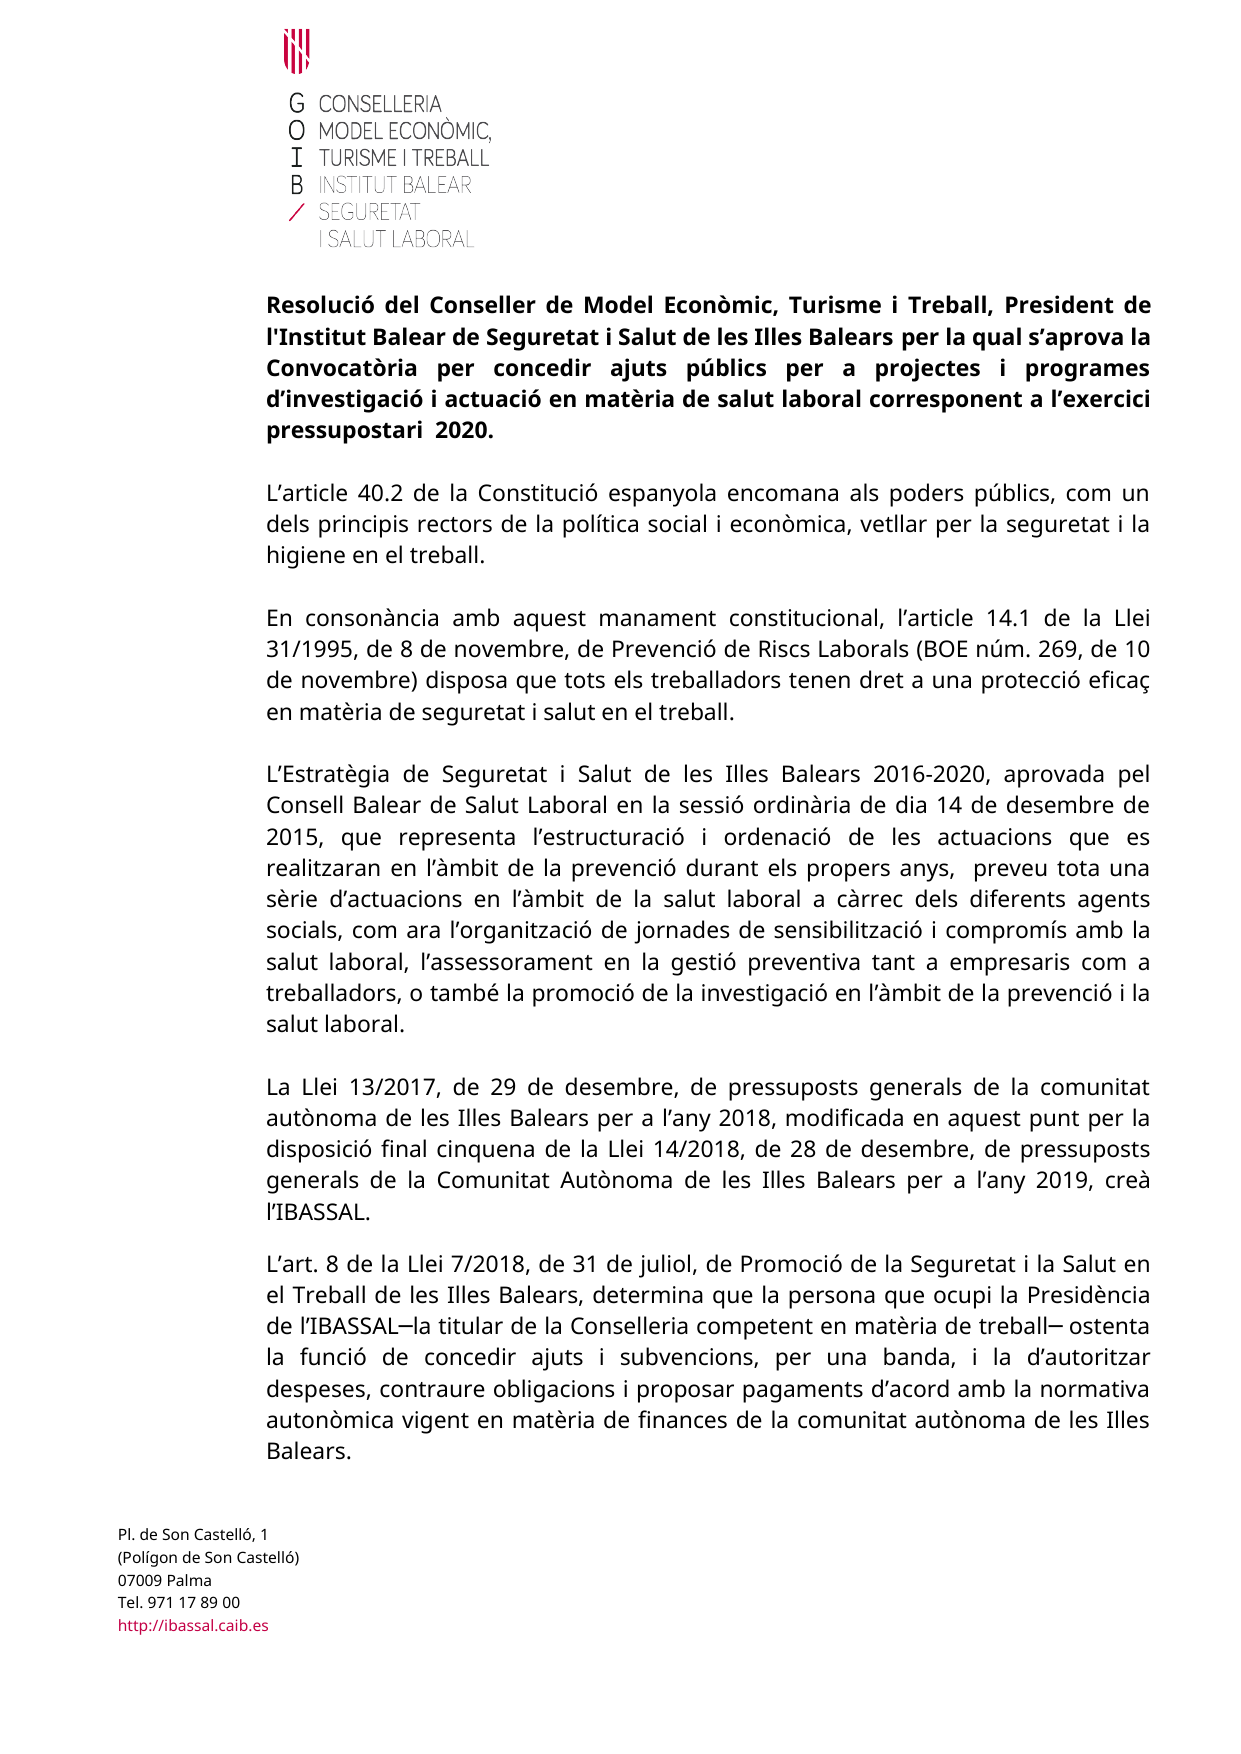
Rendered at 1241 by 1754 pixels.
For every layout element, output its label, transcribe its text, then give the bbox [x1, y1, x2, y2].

text En consonància amb aquest manament constitucional, l’article 14.1 de la Llei 31/1995, de 8 de novembre, de Prevenció de Riscs Laborals (BOE núm. 269, de 10 de novembre) disposa que tots els treballadors tenen dret a una protecció eficaç en matèria de seguretat i salut en el treball. [266, 602, 1152, 727]
text La Llei 13/2017, de 29 de desembre, de pressuposts generals de la comunitat autònoma de les Illes Balears per a l’any 2018, modificada en aquest punt per la disposició final cinquena de la Llei 14/2018, de 28 de desembre, de pressuposts generals de la Comunitat Autònoma de les Illes Balears per a l’any 2019, creà l’IBASSAL. [266, 1070, 1152, 1227]
text Resolució del Conseller de Model Econòmic, Turisme i Treball, President de l'Institut Balear de Seguretat i Salut de les Illes Balears per la qual s’aprova la Convocatòria per concedir ajuts públics per a projectes i programes d’investigació i actuació en matèria de salut laboral corresponent a l’exercici pressupostari 2020. [266, 289, 1152, 445]
text L’Estratègia de Seguretat i Salut de les Illes Balears 2016-2020, aprovada pel Consell Balear de Salut Laboral en la sessió ordinària de dia 14 de desembre de 2015, que representa l’estructuració i ordenació de les actuacions que es realitzaran en l’àmbit de la prevenció durant els propers anys, preveu tota una sèrie d’actuacions en l’àmbit de la salut laboral a càrrec dels diferents agents socials, com ara l’organització de jornades de sensibilització i compromís amb la salut laboral, l’assessorament en la gestió preventiva tant a empresaris com a treballadors, o també la promoció de la investigació en l’àmbit de la prevenció i la salut laboral. [266, 758, 1152, 1039]
text L’art. 8 de la Llei 7/2018, de 31 de juliol, de Promoció de la Seguretat i la Salut en el Treball de les Illes Balears, determina que la persona que ocupi la Presidència de l’IBASSAL─la titular de la Conselleria competent en matèria de treball─ ostenta la funció de concedir ajuts i subvencions, per una banda, i la d’autoritzar despeses, contraure obligacions i proposar pagaments d’acord amb la normativa autonòmica vigent en matèria de finances de la comunitat autònoma de les Illes Balears. [266, 1247, 1152, 1466]
text L’article 40.2 de la Constitució espanyola encomana als poders públics, com un dels principis rectors de la política social i econòmica, vetllar per la seguretat i la higiene en el treball. [266, 477, 1152, 570]
picture [269, 14, 529, 270]
